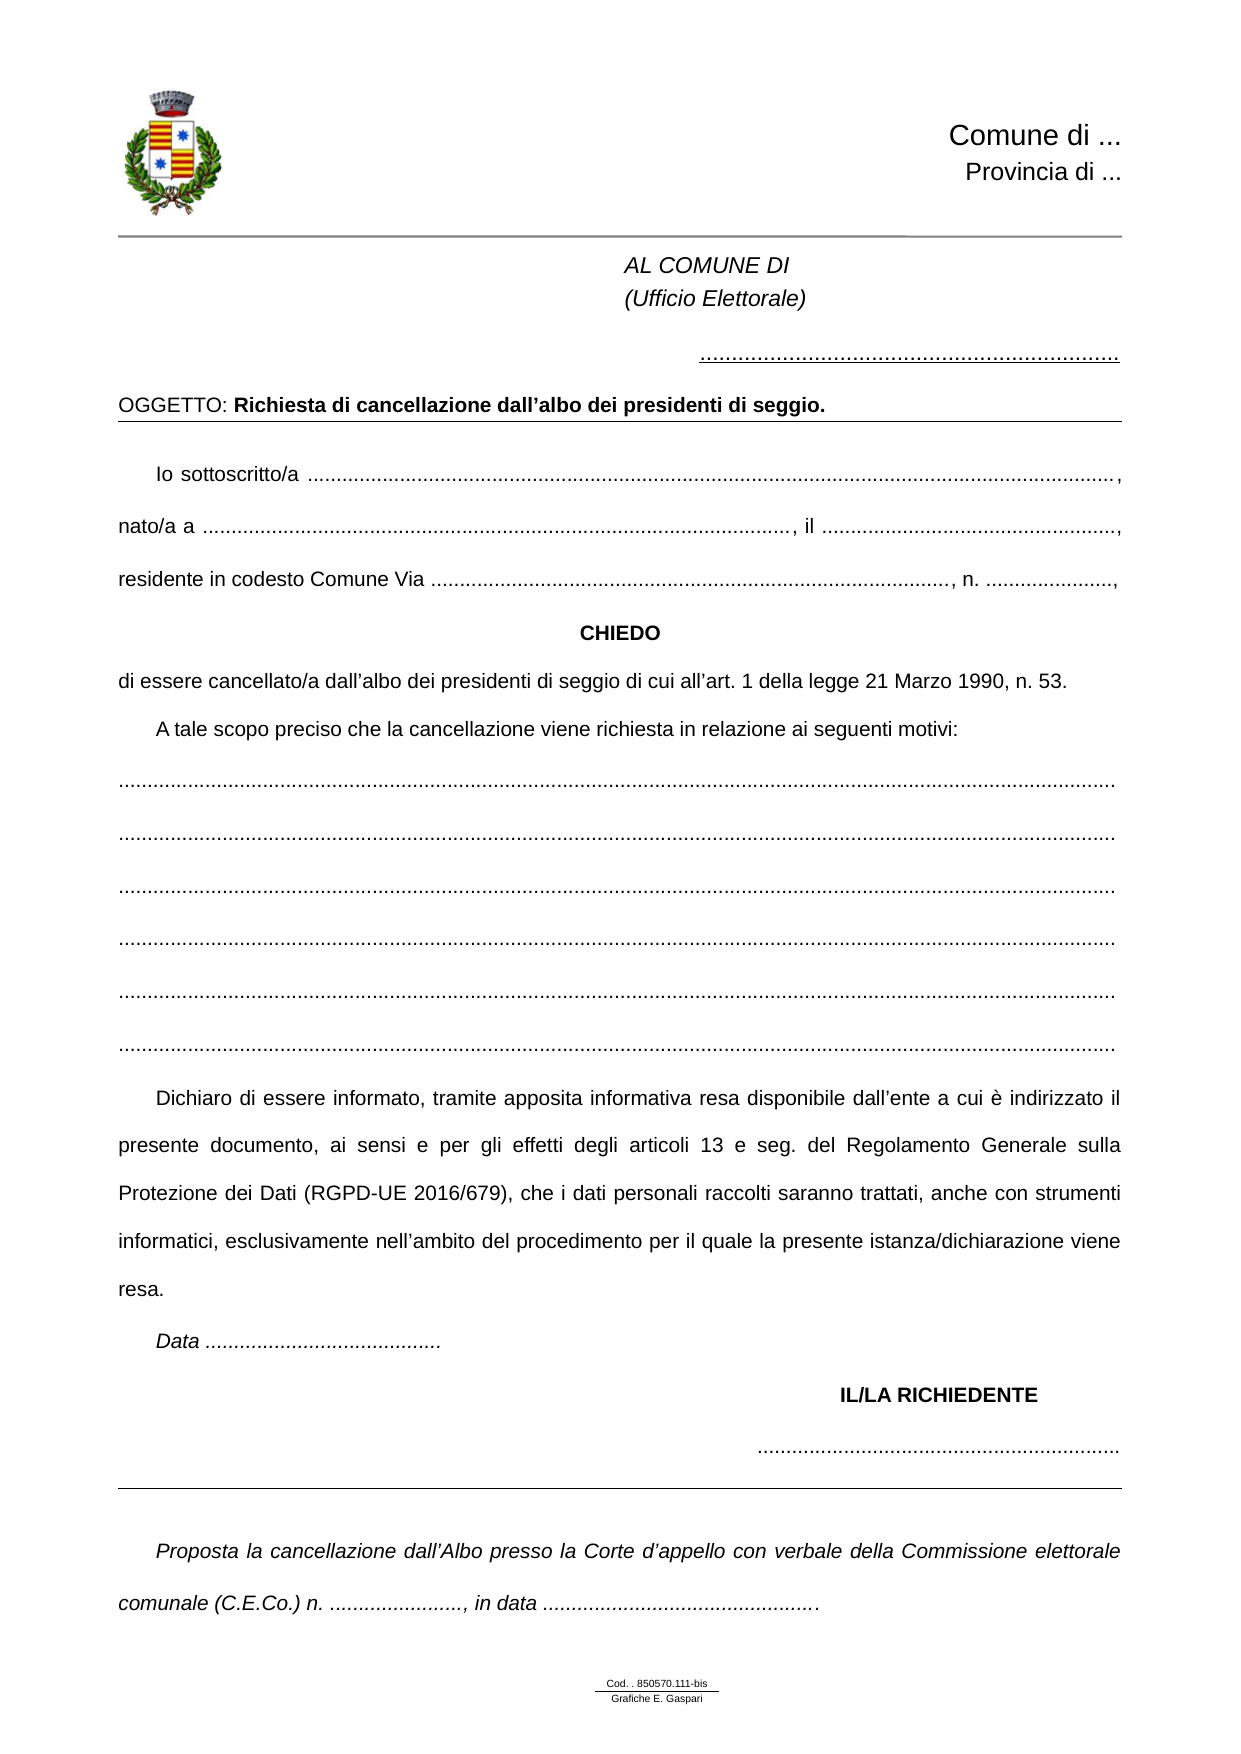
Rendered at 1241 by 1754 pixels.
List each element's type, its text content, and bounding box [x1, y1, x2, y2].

text Io sottoscritto/a ............................................................................................................................................, nato/a a ......................................................................................................, il ..................................................., residente in codesto Comune Via .........................................................................................., n. ......................, [118, 458, 1122, 592]
picture [122, 87, 224, 219]
text Provincia di ... [224, 157, 1122, 185]
text A tale scopo preciso che la cancellazione viene richiesta in relazione ai seguenti motivi: [118, 716, 1122, 740]
text ............................................................... [756, 1430, 1122, 1459]
text Comune di ... [224, 118, 1122, 152]
text .................................................................. [624, 337, 1122, 366]
subtitle AL COMUNE DI [624, 252, 1122, 278]
subtitle CHIEDO [118, 621, 1122, 644]
text di essere cancellato/a dall’albo dei presidenti di seggio di cui all’art. 1 della legge 21 Marzo 1990, n. 53. [118, 668, 1122, 692]
text (Ufficio Elettorale) [624, 285, 1122, 311]
text Data ......................................... [118, 1325, 1122, 1354]
text Dichiaro di essere informato, tramite apposita informativa resa disponibile dall’ente a cui è indirizzato il presente documento, ai sensi e per gli effetti degli articoli 13 e seg. del Regolamento Generale sulla Protezione dei Dati (RGPD-UE 2016/679), che i dati personali raccolti saranno trattati, anche con strumenti informatici, esclusivamente nell’ambito del procedimento per il quale la presente istanza/dichiarazione viene resa. [118, 1085, 1122, 1301]
subtitle IL/LA RICHIEDENTE [756, 1382, 1122, 1406]
text Proposta la cancellazione dall’Albo presso la Corte d’appello con verbale della Commissione elettorale comunale (C.E.Co.) n. ......................., in data ................................................ [118, 1536, 1122, 1616]
text OGGETTO: Richiesta di cancellazione dall’albo dei presidenti di seggio. [118, 393, 1122, 421]
text ............................................................................................................................................................................. ............................................................................................................................................................................. ............................................................................................................................................................................. ............................................................................................................................................................................. ............................................................................................................................................................................. ............................................................................................................................................................................. [118, 764, 1122, 1057]
